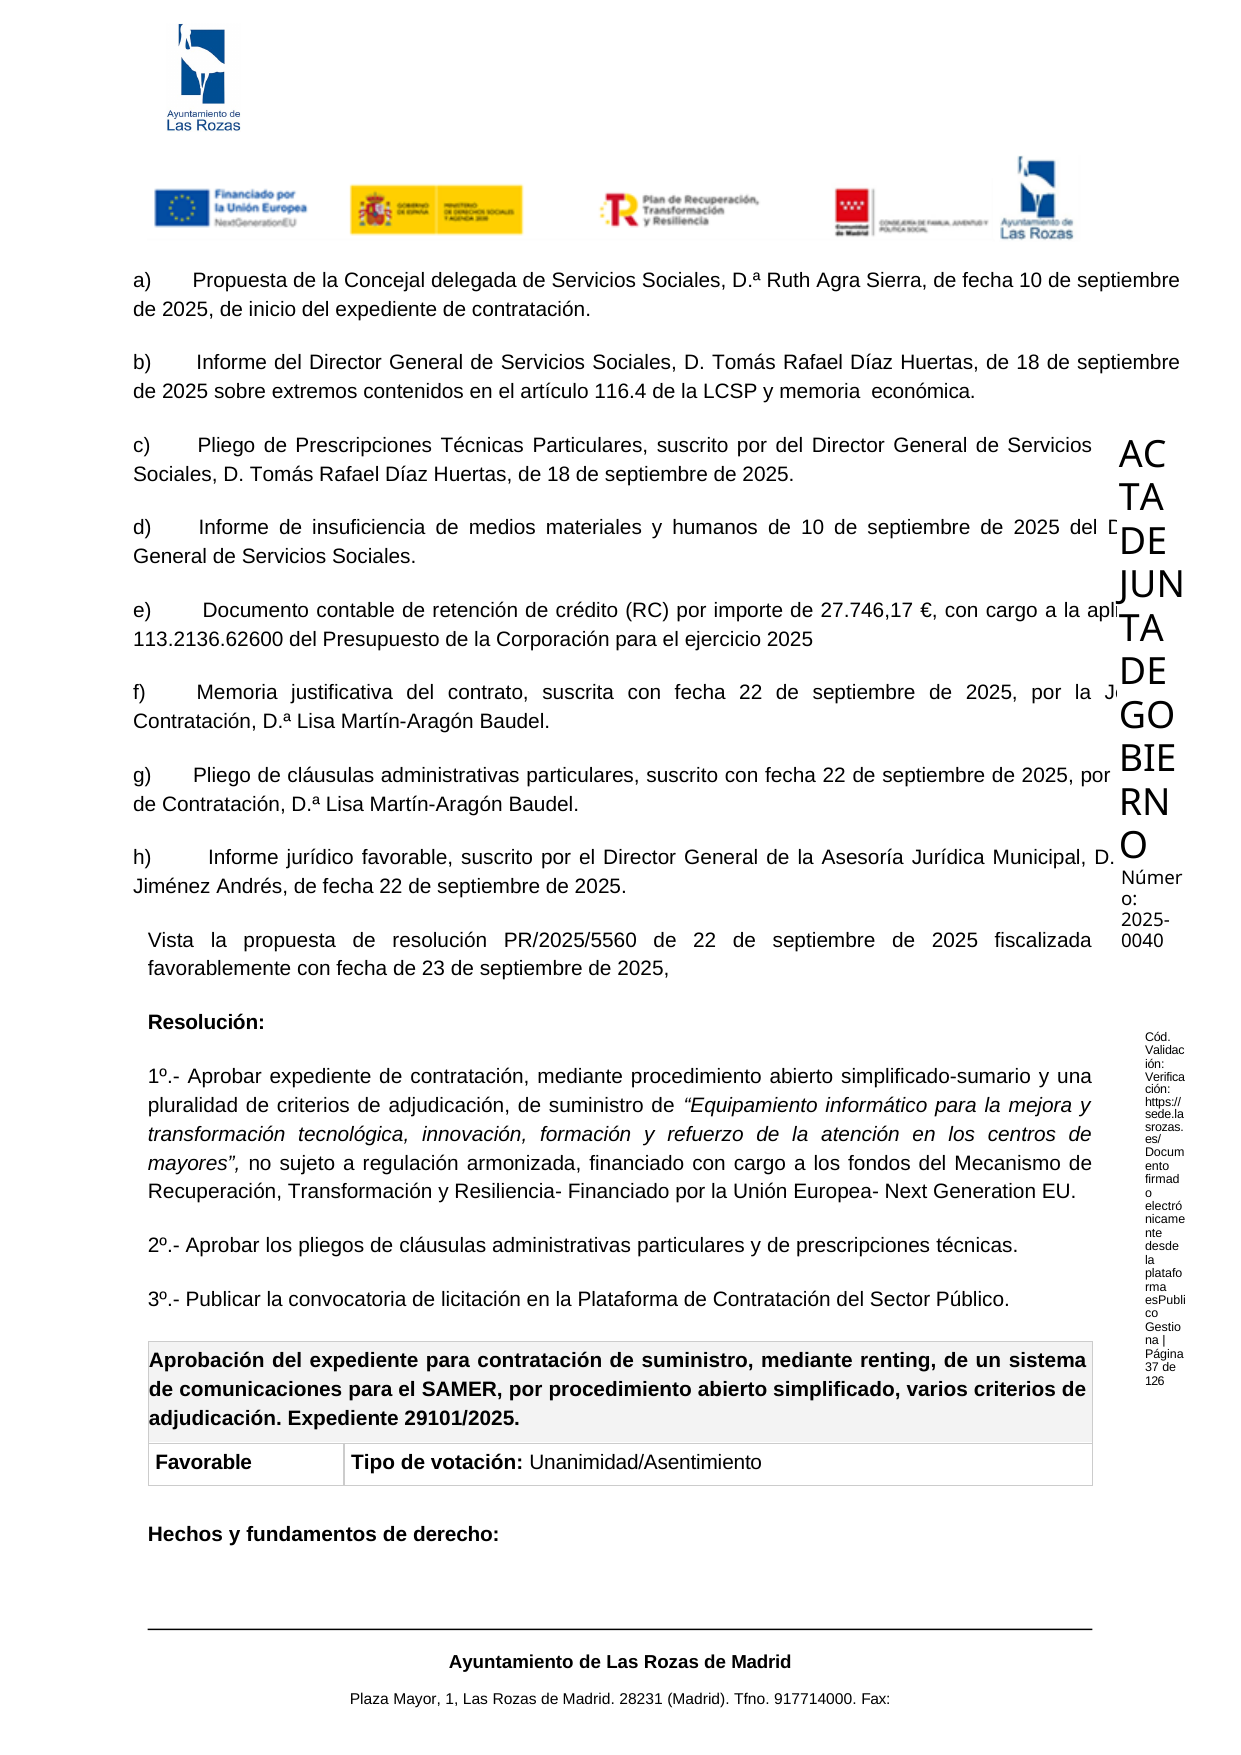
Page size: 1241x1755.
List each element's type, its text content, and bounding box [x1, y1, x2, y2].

list Informe del Director General de Servicios Sociales, D. Tomás Rafael Díaz Huertas, de 18 de septiembre de 2025 sobre extremos contenidos en el artículo 116.4 de la LCSP y memoria económica. [133, 350, 1182, 403]
list Pliego de cláusulas administrativas particulares, suscrito con fecha 22 de septiembre de 2025, por la Jefa de Contratación, D.ª Lisa Martín-Aragón Baudel. [133, 763, 1117, 815]
list Informe jurídico favorable, suscrito por el Director General de la Asesoría Jurídica Municipal, D. Felipe Jiménez Andrés, de fecha 22 de septiembre de 2025. [133, 845, 1117, 898]
text 1º.- Aprobar expediente de contratación, mediante procedimiento abierto simplificado-sumario y una pluralidad de criterios de adjudicación, de suministro de “Equipamiento informático para la mejora y transformación tecnológica, innovación, formación y refuerzo de la atención en los centros de mayores”, no sujeto a regulación armonizada, financiado con cargo a los fondos del Mecanismo de Recuperación, Transformación y Resiliencia- Financiado por la Unión Europea- Next Generation EU. [148, 1064, 1093, 1203]
subtitle Hechos y fundamentos de derecho: [148, 1522, 1143, 1546]
table_cell Tipo de votación: Unanimidad/Asentimiento [345, 1444, 1092, 1485]
text Vista la propuesta de resolución PR/2025/5560 de 22 de septiembre de 2025 fiscalizada favorablemente con fecha de 23 de septiembre de 2025, [148, 927, 1093, 980]
table_cell Favorable [149, 1444, 343, 1485]
list Documento contable de retención de crédito (RC) por importe de 27.746,17 €, con cargo a la aplicación 113.2136.62600 del Presupuesto de la Corporación para el ejercicio 2025 [133, 598, 1117, 650]
list Propuesta de la Concejal delegada de Servicios Sociales, D.ª Ruth Agra Sierra, de fecha 10 de septiembre de 2025, de inicio del expediente de contratación. [133, 268, 1182, 320]
subtitle Resolución: [148, 1010, 1186, 1573]
text Cód. Validación: [1145, 1031, 1186, 1071]
table_header Aprobación del expediente para contratación de suministro, mediante renting, de un sistema de comunicaciones para el SAMER, por procedimiento abierto simplificado, varios criterios de adjudicación. Expediente 29101/2025. [149, 1342, 1092, 1442]
list ACTA DE JUNTA DE GOBIERNO [1119, 432, 1185, 868]
text Documento firmado electrónicamente desde la plataforma esPublico Gestiona | Página 37 de 126 [1145, 1146, 1186, 1388]
list Memoria justificativa del contrato, suscrita con fecha 22 de septiembre de 2025, por la Jefa de Contratación, D.ª Lisa Martín-Aragón Baudel. [133, 680, 1117, 733]
list Informe de insuficiencia de medios materiales y humanos de 10 de septiembre de 2025 del Director General de Servicios Sociales. [133, 515, 1117, 568]
list Número: 2025-0040 Fecha: 06/10/2025 [1121, 868, 1185, 953]
text Verificación: https://sede.lasrozas.es/ [1145, 1071, 1186, 1146]
list Pliego de Prescripciones Técnicas Particulares, suscrito por del Director General de Servicios Sociales, D. Tomás Rafael Díaz Huertas, de 18 de septiembre de 2025. [133, 433, 1093, 485]
text 2º.- Aprobar los pliegos de cláusulas administrativas particulares y de prescripciones técnicas. 3º.- Publicar la convocatoria de licitación en la Plataforma de Contratación del Sector Público. [148, 1233, 1019, 1311]
